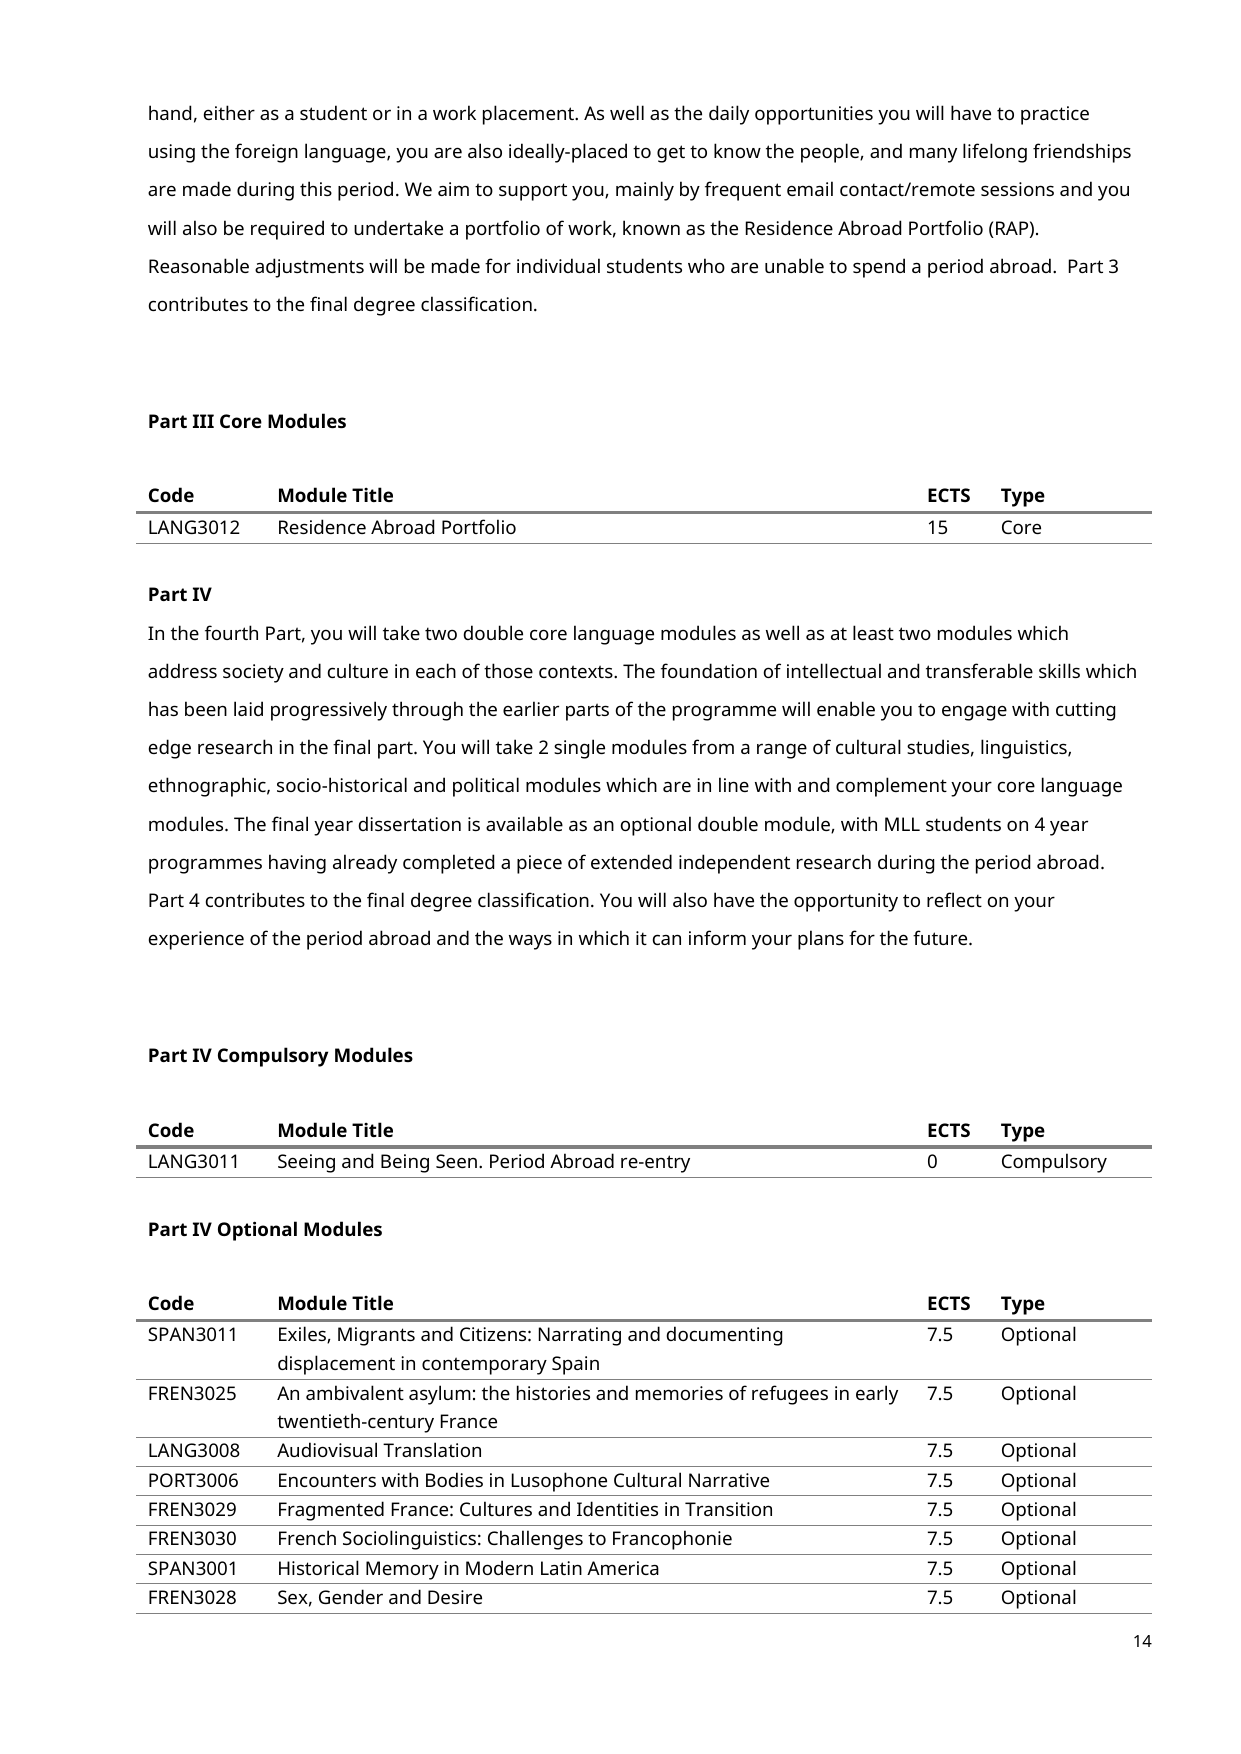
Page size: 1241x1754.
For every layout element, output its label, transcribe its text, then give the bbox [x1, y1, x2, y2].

table_cell SPAN3001 [136, 1555, 266, 1583]
table_cell LANG3012 [136, 514, 266, 542]
table_cell LANG3011 [136, 1149, 266, 1177]
table_cell Encounters with Bodies in Lusophone Cultural Narrative [266, 1467, 916, 1495]
table_cell Part IV Compulsory Modules [136, 1004, 1152, 1117]
table_cell LANG3008 [136, 1438, 266, 1466]
table_cell ECTS [916, 483, 989, 511]
table_cell 7.5 [916, 1526, 989, 1554]
table_cell Type [989, 1290, 1152, 1319]
table_cell Audiovisual Translation [266, 1438, 916, 1466]
table_cell Seeing and Being Seen. Period Abroad re-entry [266, 1149, 916, 1177]
table_cell Fragmented France: Cultures and Identities in Transition [266, 1496, 916, 1524]
table_cell 7.5 [916, 1438, 989, 1466]
table_cell FREN3029 [136, 1496, 266, 1524]
table_cell PORT3006 [136, 1467, 266, 1495]
table_cell Type [989, 483, 1152, 511]
table_cell 7.5 [916, 1555, 989, 1583]
table_cell 7.5 [916, 1322, 989, 1379]
table_cell SPAN3011 [136, 1322, 266, 1379]
table_cell Part IV Optional Modules [136, 1178, 1152, 1290]
table_cell Module Title [266, 483, 916, 511]
table_cell Code [136, 483, 266, 511]
table_cell An ambivalent asylum: the histories and memories of refugees in early twentieth-century France [266, 1380, 916, 1437]
table_cell Module Title [266, 1290, 916, 1319]
table_cell Optional [989, 1555, 1152, 1583]
table_cell French Sociolinguistics: Challenges to Francophonie [266, 1526, 916, 1554]
table_cell Code [136, 1290, 266, 1319]
table_cell ECTS [916, 1117, 989, 1145]
table_cell Residence Abroad Portfolio [266, 514, 916, 542]
table_cell Code [136, 1117, 266, 1145]
table_cell 7.5 [916, 1584, 989, 1612]
table_cell FREN3028 [136, 1584, 266, 1612]
table_cell FREN3030 [136, 1526, 266, 1554]
table_cell Optional [989, 1496, 1152, 1524]
table_cell Module Title [266, 1117, 916, 1145]
table_cell Optional [989, 1438, 1152, 1466]
table_cell Optional [989, 1467, 1152, 1495]
table_cell Core [989, 514, 1152, 542]
table_cell Compulsory [989, 1149, 1152, 1177]
table_cell Exiles, Migrants and Citizens: Narrating and documenting displacement in contemporary Spain [266, 1322, 916, 1379]
table_cell Part III Core Modules [136, 370, 1152, 483]
table_cell 15 [916, 514, 989, 542]
table_cell Type [989, 1117, 1152, 1145]
table_cell Optional [989, 1322, 1152, 1379]
table_cell 7.5 [916, 1467, 989, 1495]
table_cell ECTS [916, 1290, 989, 1319]
table_cell Historical Memory in Modern Latin America [266, 1555, 916, 1583]
table_cell Optional [989, 1526, 1152, 1554]
table_cell Sex, Gender and Desire [266, 1584, 916, 1612]
table_cell FREN3025 [136, 1380, 266, 1437]
table_cell Optional [989, 1380, 1152, 1437]
table_cell Part IV In the fourth Part, you will take two double core language modules as well as at least two modules which address society and culture in each of those contexts. The foundation of intellectual and transferable skills which has been laid progressively through the earlier parts of the programme will enable you to engage with cutting edge research in the final part. You will take 2 single modules from a range of cultural studies, linguistics, ethnographic, socio-historical and political modules which are in line with and complement your core language modules. The final year dissertation is available as an optional double module, with MLL students on 4 year programmes having already completed a piece of extended independent research during the period abroad. Part 4 contributes to the final degree classification. You will also have the opportunity to reflect on your experience of the period abroad and the ways in which it can inform your plans for the future. [136, 544, 1152, 1004]
table_cell Optional [989, 1584, 1152, 1612]
table_cell 0 [916, 1149, 989, 1177]
table_cell 7.5 [916, 1496, 989, 1524]
table_cell hand, either as a student or in a work placement. As well as the daily opportunities you will have to practice using the foreign language, you are also ideally-placed to get to know the people, and many lifelong friendships are made during this period. We aim to support you, mainly by frequent email contact/remote sessions and you will also be required to undertake a portfolio of work, known as the Residence Abroad Portfolio (RAP). Reasonable adjustments will be made for individual students who are unable to spend a period abroad. Part 3 contributes to the final degree classification. [136, 99, 1152, 370]
table_cell 7.5 [916, 1380, 989, 1437]
